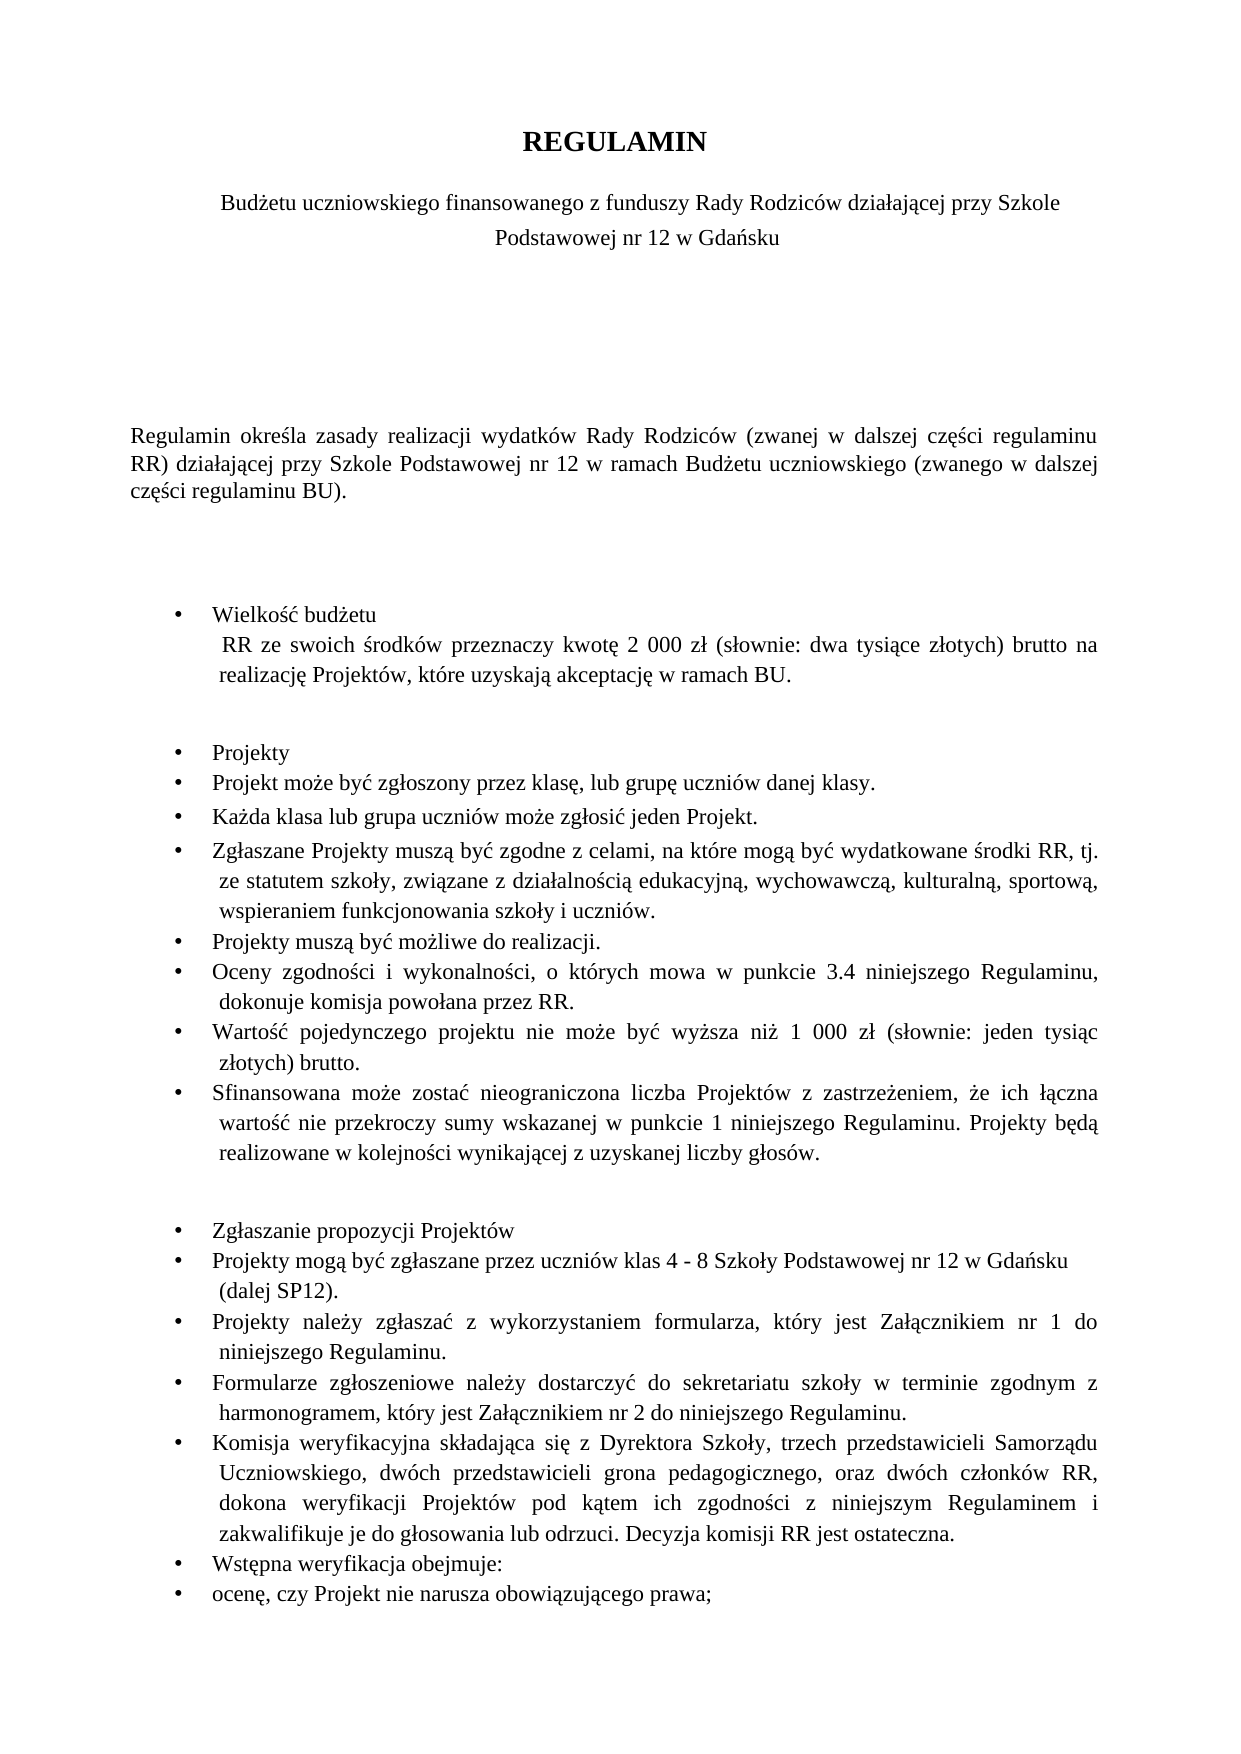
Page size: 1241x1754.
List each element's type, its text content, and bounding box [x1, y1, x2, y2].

list Zgłaszanie propozycji Projektów [174, 1217, 1122, 1243]
list Wielkość budżetu [174, 601, 1122, 627]
list Wartość pojedynczego projektu nie może być wyższa niż 1 000 zł (słownie: jeden tysiąc złotych) brutto. [174, 1018, 1099, 1075]
list Komisja weryfikacyjna składająca się z Dyrektora Szkoły, trzech przedstawicieli Samorządu Uczniowskiego, dwóch przedstawicieli grona pedagogicznego, oraz dwóch członków RR, dokona weryfikacji Projektów pod kątem ich zgodności z niniejszym Regulaminem i zakwalifikuje je do głosowania lub odrzuci. Decyzja komisji RR jest ostateczna. [174, 1429, 1100, 1546]
list Projekt może być zgłoszony przez klasę, lub grupę uczniów danej klasy. [174, 769, 1100, 796]
list Projekty należy zgłaszać z wykorzystaniem formularza, który jest Załącznikiem nr 1 do niniejszego Regulaminu. [174, 1308, 1099, 1365]
list Oceny zgodności i wykonalności, o których mowa w punkcie 3.4 niniejszego Regulaminu, dokonuje komisja powołana przez RR. [174, 958, 1100, 1014]
list Każda klasa lub grupa uczniów może zgłosić jeden Projekt. [174, 803, 1100, 830]
list Formularze zgłoszeniowe należy dostarczyć do sekretariatu szkoły w terminie zgodnym z harmonogramem, który jest Załącznikiem nr 2 do niniejszego Regulaminu. [174, 1368, 1100, 1425]
list ocenę, czy Projekt nie narusza obowiązującego prawa; [174, 1580, 1100, 1607]
list Wstępna weryfikacja obejmuje: [174, 1550, 1100, 1576]
list Zgłaszane Projekty muszą być zgodne z celami, na które mogą być wydatkowane środki RR, tj. ze statutem szkoły, związane z działalnością edukacyjną, wychowawczą, kulturalną, sportową, wspieraniem funkcjonowania szkoły i uczniów. [174, 837, 1100, 924]
list Projekty muszą być możliwe do realizacji. [174, 928, 1122, 954]
list Projekty mogą być zgłaszane przez uczniów klas 4 - 8 Szkoły Podstawowej nr 12 w Gdańsku (dalej SP12). [174, 1247, 1112, 1304]
list Projekty [174, 739, 1122, 766]
text Regulamin określa zasady realizacji wydatków Rady Rodziców (zwanej w dalszej części regulaminu RR) działającej przy Szkole Podstawowej nr 12 w ramach Budżetu uczniowskiego (zwanego w dalszej części regulaminu BU). [130, 422, 1099, 503]
text RR ze swoich środków przeznaczy kwotę 2 000 zł (słownie: dwa tysiące złotych) brutto na realizację Projektów, które uzyskają akceptację w ramach BU. [219, 631, 1100, 687]
list Sfinansowana może zostać nieograniczona liczba Projektów z zastrzeżeniem, że ich łączna wartość nie przekroczy sumy wskazanej w punkcie 1 niniejszego Regulaminu. Projekty będą realizowane w kolejności wynikającej z uzyskanej liczby głosów. [174, 1079, 1100, 1166]
text Budżetu uczniowskiego finansowanego z funduszy Rady Rodziców działającej przy Szkole Podstawowej nr 12 w Gdańsku [162, 189, 1112, 251]
text REGULAMIN [118, 124, 1111, 157]
